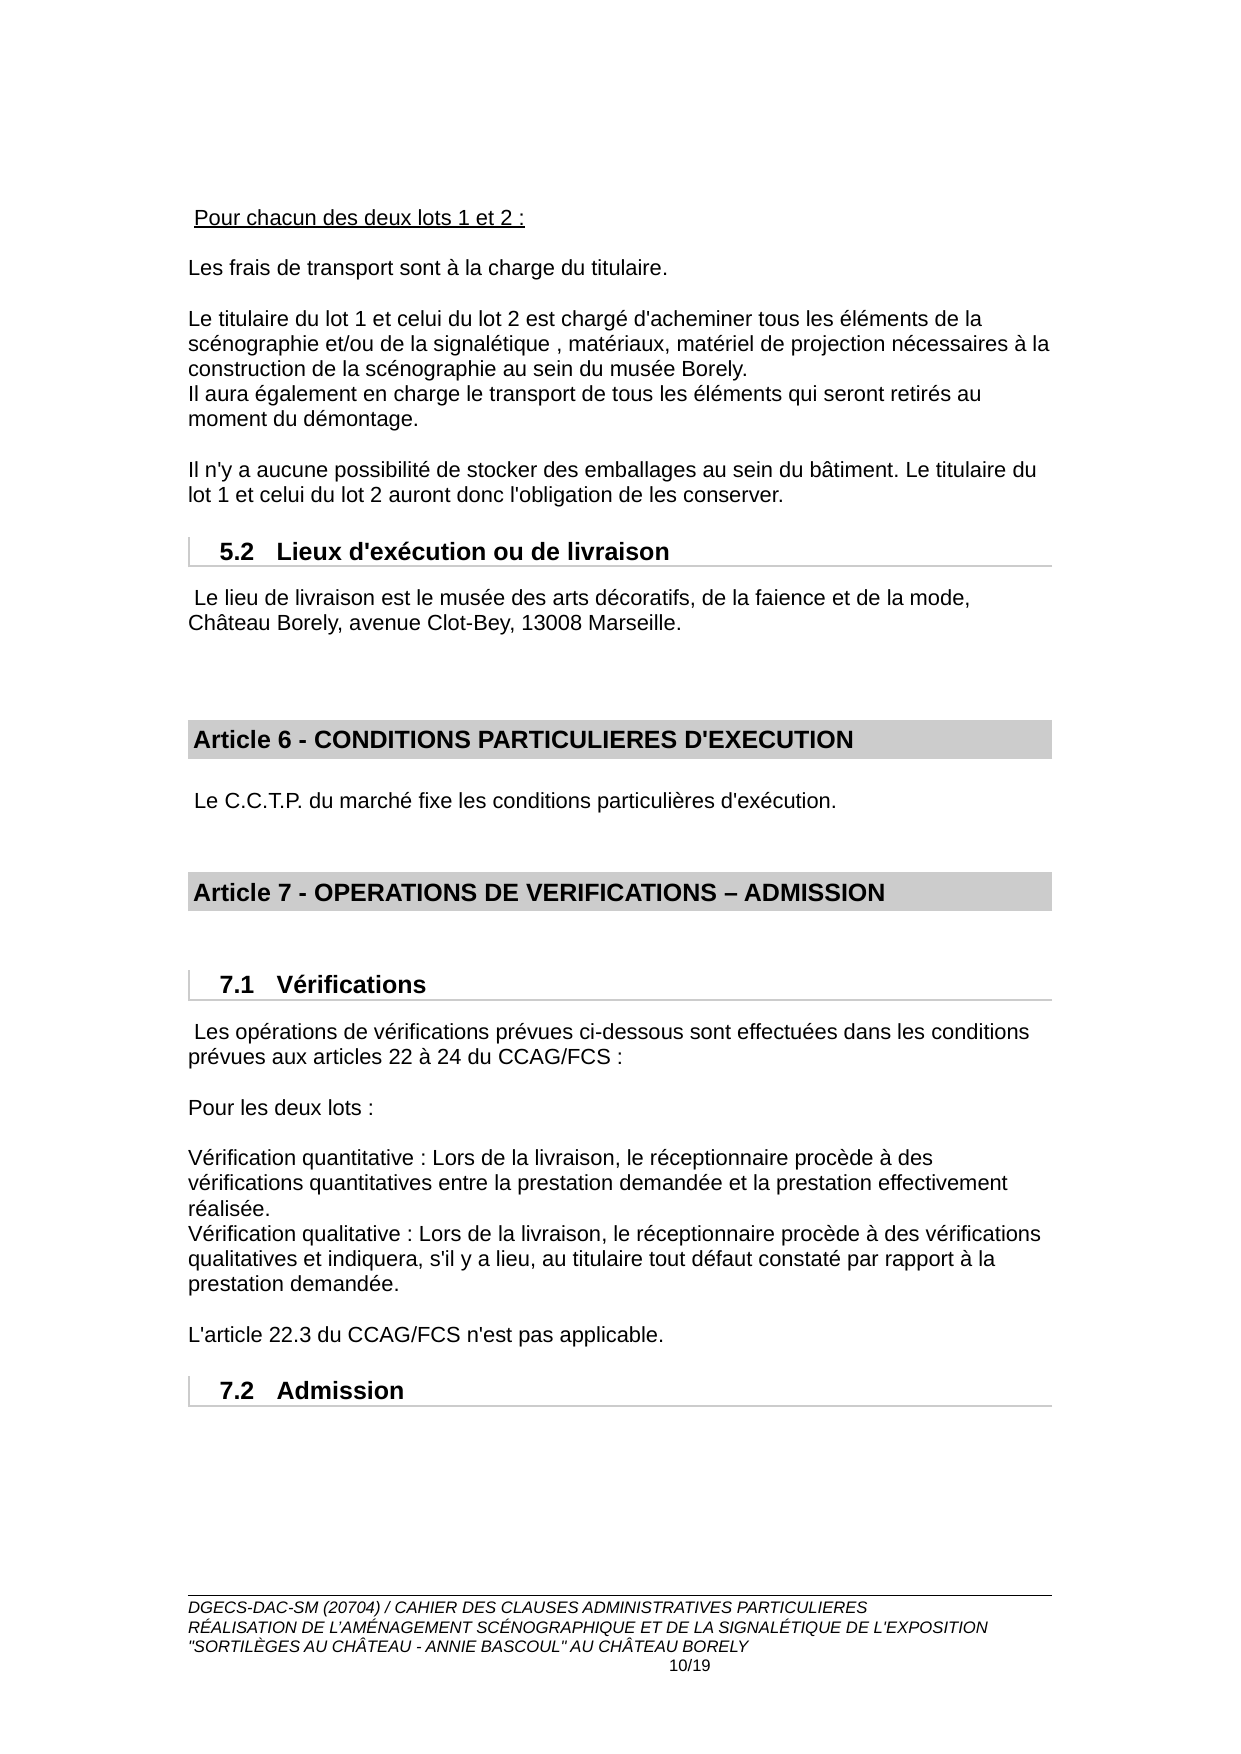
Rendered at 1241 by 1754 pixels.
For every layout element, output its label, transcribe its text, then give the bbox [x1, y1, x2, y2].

text Les opérations de vérifications prévues ci-dessous sont effectuées dans les conditions prévues aux articles 22 à 24 du CCAG/FCS : [188, 1019, 1052, 1069]
subtitle Vérifications [190, 970, 1052, 999]
text Pour chacun des deux lots 1 et 2 : [188, 204, 1052, 230]
text Le lieu de livraison est le musée des arts décoratifs, de la faience et de la mode, Château Borely, avenue Clot-Bey, 13008 Marseille. [188, 585, 1052, 636]
text L'article 22.3 du CCAG/FCS n'est pas applicable. [188, 1321, 1052, 1347]
text Les frais de transport sont à la charge du titulaire. [188, 255, 1052, 280]
text Le C.C.T.P. du marché fixe les conditions particulières d'exécution. [188, 788, 1052, 813]
text Vérification qualitative : Lors de la livraison, le réceptionnaire procède à des vérifications qualitatives et indiquera, s'il y a lieu, au titulaire tout défaut constaté par rapport à la prestation demandée. [188, 1221, 1052, 1296]
text Il n'y a aucune possibilité de stocker des emballages au sein du bâtiment. Le titulaire du lot 1 et celui du lot 2 auront donc l'obligation de les conserver. [188, 457, 1052, 507]
subtitle OPERATIONS DE VERIFICATIONS – ADMISSION [190, 875, 1050, 909]
subtitle CONDITIONS PARTICULIERES D'EXECUTION [190, 722, 1050, 757]
subtitle Admission [190, 1376, 1052, 1405]
text Il aura également en charge le transport de tous les éléments qui seront retirés au moment du démontage. [188, 381, 1052, 431]
text Le titulaire du lot 1 et celui du lot 2 est chargé d'acheminer tous les éléments de la scénographie et/ou de la signalétique , matériaux, matériel de projection nécessaires à la construction de la scénographie au sein du musée Borely. [188, 305, 1052, 381]
text Pour les deux lots : [188, 1094, 1052, 1120]
text Vérification quantitative : Lors de la livraison, le réceptionnaire procède à des vérifications quantitatives entre la prestation demandée et la prestation effectivement réalisée. [188, 1145, 1052, 1221]
subtitle Lieux d'exécution ou de livraison [190, 537, 1052, 565]
